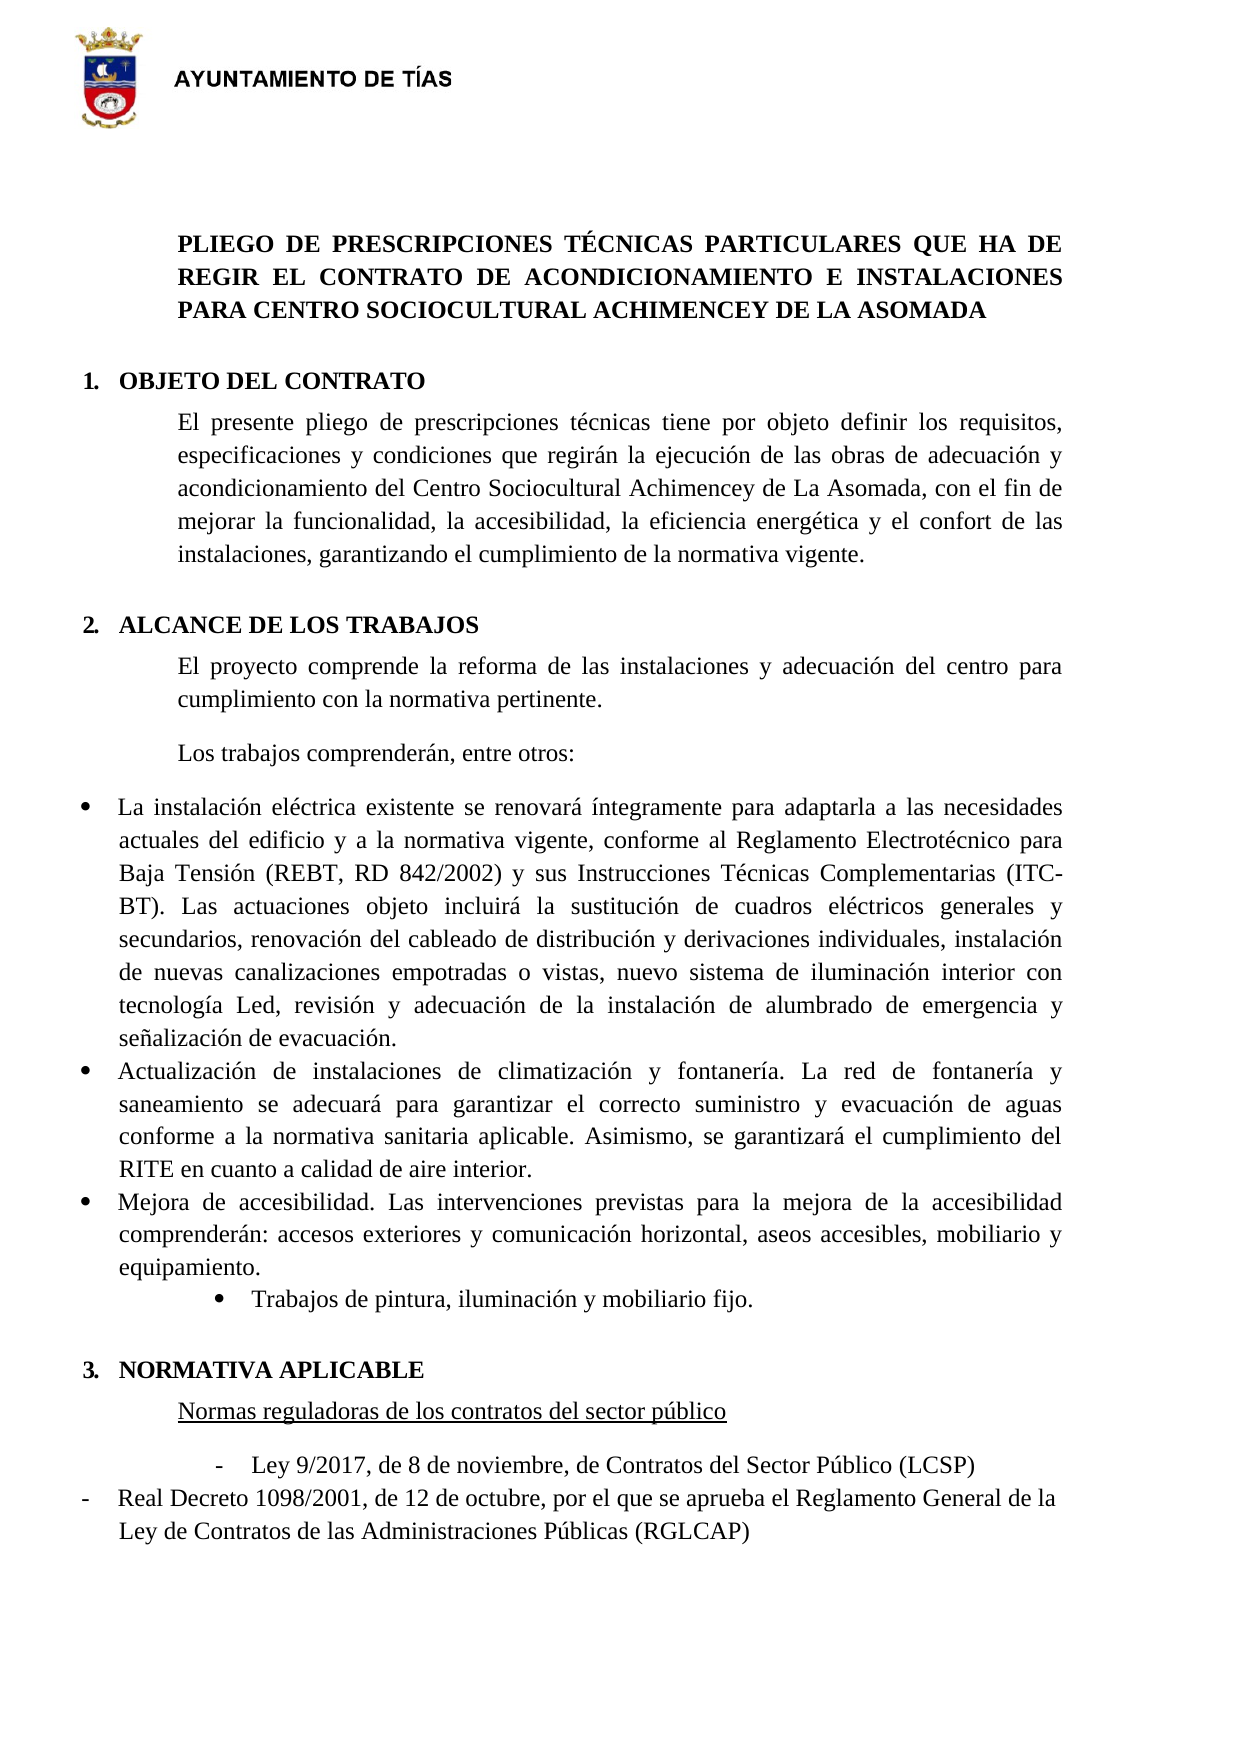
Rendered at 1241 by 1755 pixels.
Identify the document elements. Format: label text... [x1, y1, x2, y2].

list Mejora de accesibilidad. Las intervenciones previstas para la mejora de la accesibilidad comprenderán: accesos exteriores y comunicación horizontal, aseos accesibles, mobiliario y equipamiento. [81, 1187, 1063, 1280]
text PLIEGO DE PRESCRIPCIONES TÉCNICAS PARTICULARES QUE HA DE REGIR EL CONTRATO DE ACONDICIONAMIENTO E INSTALACIONES PARA CENTRO SOCIOCULTURAL ACHIMENCEY DE LA ASOMADA [177, 229, 1063, 324]
list ALCANCE DE LOS TRABAJOS [82, 610, 1122, 639]
list Trabajos de pintura, iluminación y mobiliario fijo. [215, 1284, 1122, 1313]
text El proyecto comprende la reforma de las instalaciones y adecuación del centro para cumplimiento con la normativa pertinente. [177, 651, 1063, 713]
list Real Decreto 1098/2001, de 12 de octubre, por el que se aprueba el Reglamento General de la Ley de Contratos de las Administraciones Públicas (RGLCAP) [81, 1483, 1063, 1545]
list OBJETO DEL CONTRATO [82, 366, 1122, 395]
list Actualización de instalaciones de climatización y fontanería. La red de fontanería y saneamiento se adecuará para garantizar el correcto suministro y evacuación de aguas conforme a la normativa sanitaria aplicable. Asimismo, se garantizará el cumplimiento del RITE en cuanto a calidad de aire interior. [81, 1056, 1063, 1182]
list La instalación eléctrica existente se renovará íntegramente para adaptarla a las necesidades actuales del edificio y a la normativa vigente, conforme al Reglamento Electrotécnico para Baja Tensión (REBT, RD 842/2002) y sus Instrucciones Técnicas Complementarias (ITC-BT). Las actuaciones objeto incluirá la sustitución de cuadros eléctricos generales y secundarios, renovación del cableado de distribución y derivaciones individuales, instalación de nuevas canalizaciones empotradas o vistas, nuevo sistema de iluminación interior con tecnología Led, revisión y adecuación de la instalación de alumbrado de emergencia y señalización de evacuación. [81, 792, 1064, 1052]
list NORMATIVA APLICABLE [82, 1355, 1122, 1384]
text Normas reguladoras de los contratos del sector público [177, 1396, 1122, 1425]
text Los trabajos comprenderán, entre otros: [177, 738, 1122, 767]
list Ley 9/2017, de 8 de noviembre, de Contratos del Sector Público (LCSP) [215, 1450, 1122, 1479]
text El presente pliego de prescripciones técnicas tiene por objeto definir los requisitos, especificaciones y condiciones que regirán la ejecución de las obras de adecuación y acondicionamiento del Centro Sociocultural Achimencey de La Asomada, con el fin de mejorar la funcionalidad, la accesibilidad, la eficiencia energética y el confort de las instalaciones, garantizando el cumplimiento de la normativa vigente. [177, 407, 1063, 568]
